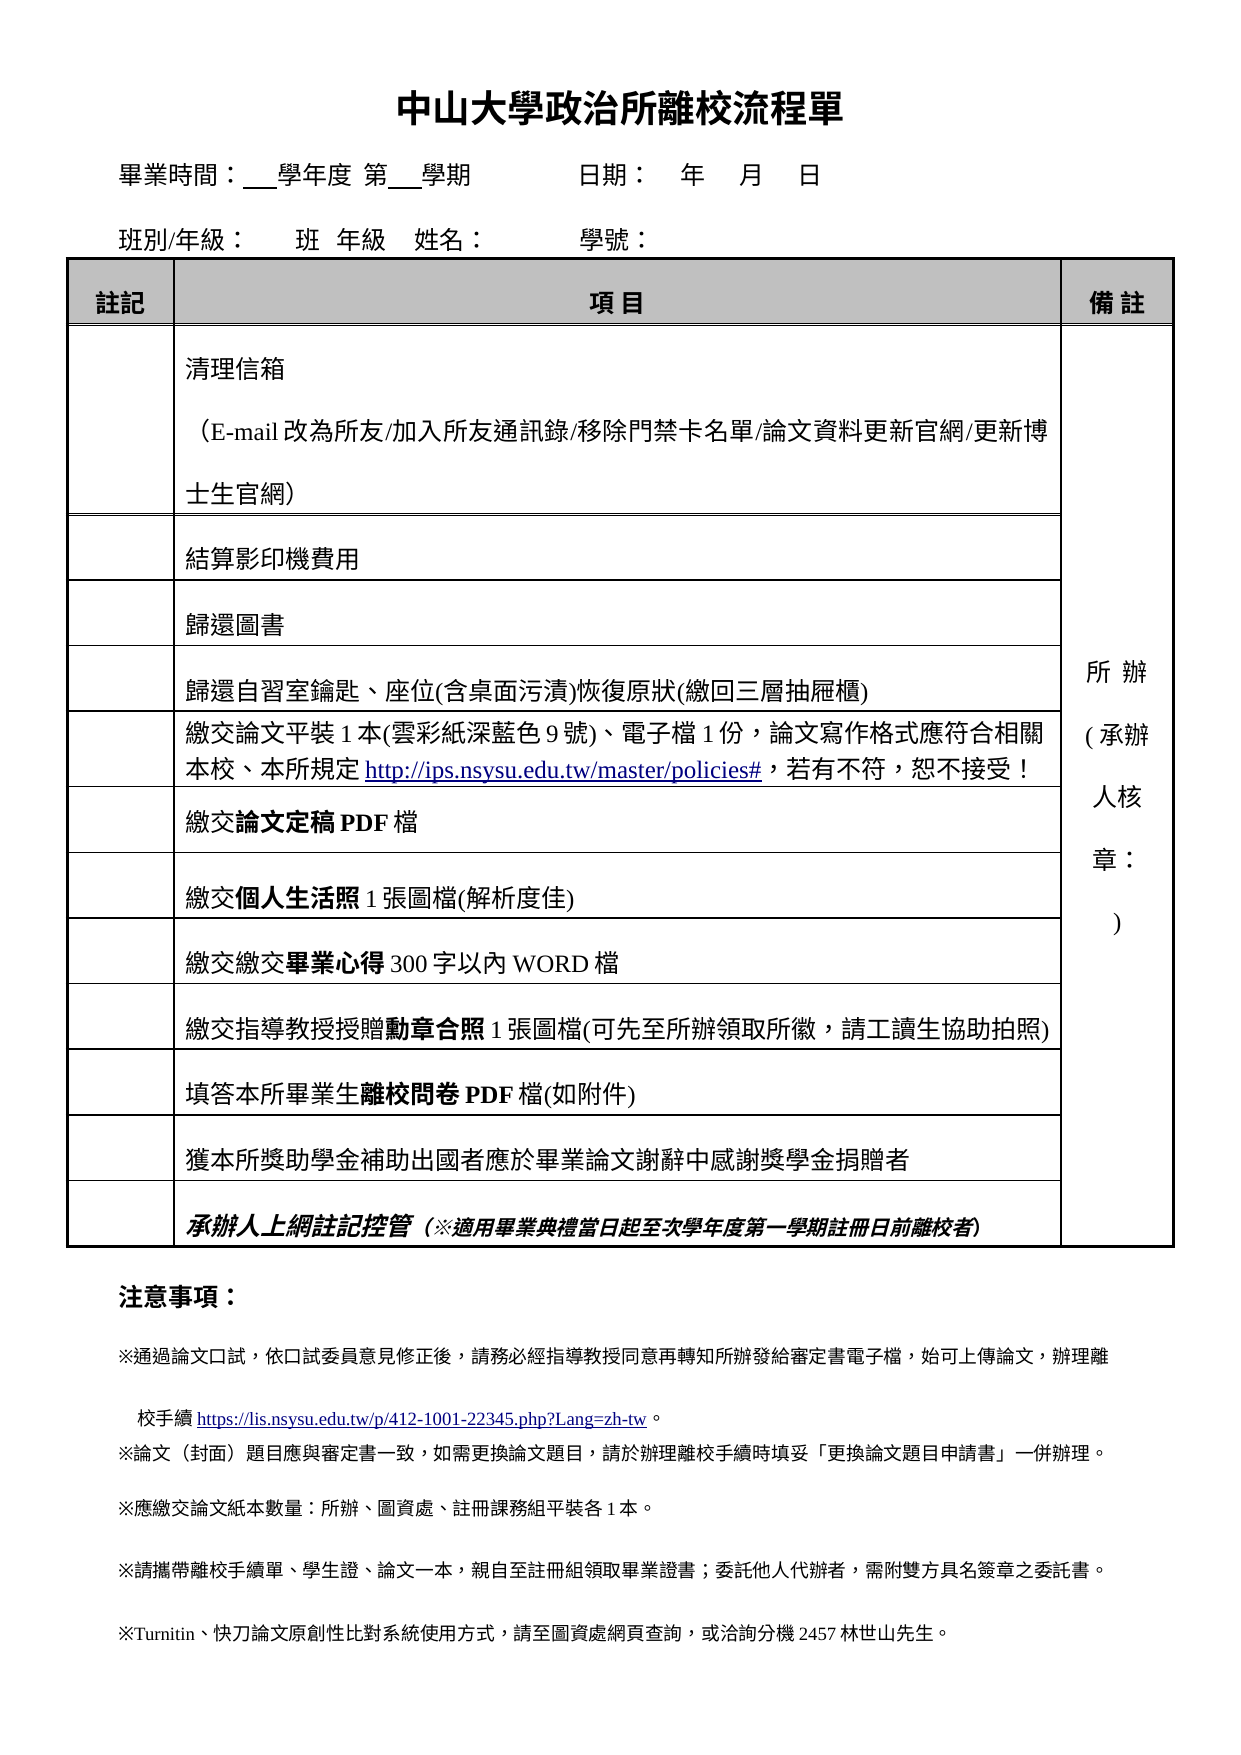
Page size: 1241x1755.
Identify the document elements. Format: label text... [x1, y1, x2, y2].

table_cell 繳交個人生活照1張圖檔(解析度佳) [175, 853, 1060, 917]
table_cell [69, 326, 173, 513]
table_cell [69, 1116, 173, 1179]
table_cell 結算影印機費用 [175, 516, 1060, 579]
table_cell [69, 516, 173, 579]
text 畢業時間： 學年度 第 學期 日期： 年 月 日 [118, 156, 1166, 192]
text 中山大學政治所離校流程單 [118, 64, 1122, 127]
table_header 註記 [69, 260, 173, 323]
text ※Turnitin、快刀論文原創性比對系統使用方式，請至圖資處網頁查詢，或洽詢分機2457林世山先生。 [118, 1591, 1122, 1653]
table_cell [69, 581, 173, 644]
table_cell [69, 1181, 173, 1245]
table_cell 繳交論文定稿PDF檔 [175, 787, 1060, 851]
table_header 備 註 [1062, 260, 1172, 323]
table_header 項 目 [175, 260, 1060, 323]
text ※應繳交論文紙本數量：所辦、圖資處、註冊課務組平裝各1本。 [118, 1466, 1122, 1528]
text ※論文（封面）題目應與審定書一致，如需更換論文題目，請於辦理離校手續時填妥「更換論文題目申請書」一併辦理。 [118, 1438, 1122, 1466]
table_cell 繳交論文平裝1本(雲彩紙深藍色9號)、電子檔1份，論文寫作格式應符合相關本校、本所規定http://ips.nsysu.edu.tw/master/policies#，若有不符，恕不接受！ [175, 712, 1060, 786]
table_cell [69, 712, 173, 786]
table_cell [69, 984, 173, 1048]
text 注意事項： [118, 1277, 1122, 1313]
table_cell 歸還圖書 [175, 581, 1060, 644]
table_cell [69, 646, 173, 710]
table_cell [69, 1050, 173, 1114]
table_cell [69, 853, 173, 917]
table_cell 繳交繳交畢業心得300字以內WORD檔 [175, 919, 1060, 983]
table_cell 所 辦 ( 承辦人核章： ) [1062, 326, 1172, 1245]
table_cell 繳交指導教授授贈勳章合照1張圖檔(可先至所辦領取所徽，請工讀生協助拍照) [175, 984, 1060, 1048]
text ※請攜帶離校手續單、學生證、論文一本，親自至註冊組領取畢業證書；委託他人代辦者，需附雙方具名簽章之委託書。 [118, 1528, 1122, 1591]
table_cell [69, 919, 173, 983]
table_cell [69, 787, 173, 851]
table_cell 填答本所畢業生離校問卷PDF檔(如附件) [175, 1050, 1060, 1114]
text 班別/年級： 班 年級 姓名： 學號： [118, 221, 1122, 257]
table_cell 獲本所獎助學金補助出國者應於畢業論文謝辭中感謝獎學金捐贈者 [175, 1116, 1060, 1179]
text ※通過論文口試，依口試委員意見修正後，請務必經指導教授同意再轉知所辦發給審定書電子檔，始可上傳論文，辦理離校手續https://lis.nsysu.edu.tw/p/412-1001-22345.php?Lang=zh-tw。 [118, 1313, 1122, 1438]
table_cell 歸還自習室鑰匙、座位(含桌面污漬)恢復原狀(繳回三層抽屜櫃) [175, 646, 1060, 710]
table_cell 承辦人上網註記控管（※適用畢業典禮當日起至次學年度第一學期註冊日前離校者） [175, 1181, 1060, 1245]
table_cell 清理信箱 （E-mail改為所友/加入所友通訊錄/移除門禁卡名單/論文資料更新官網/更新博士生官網） [175, 326, 1060, 513]
